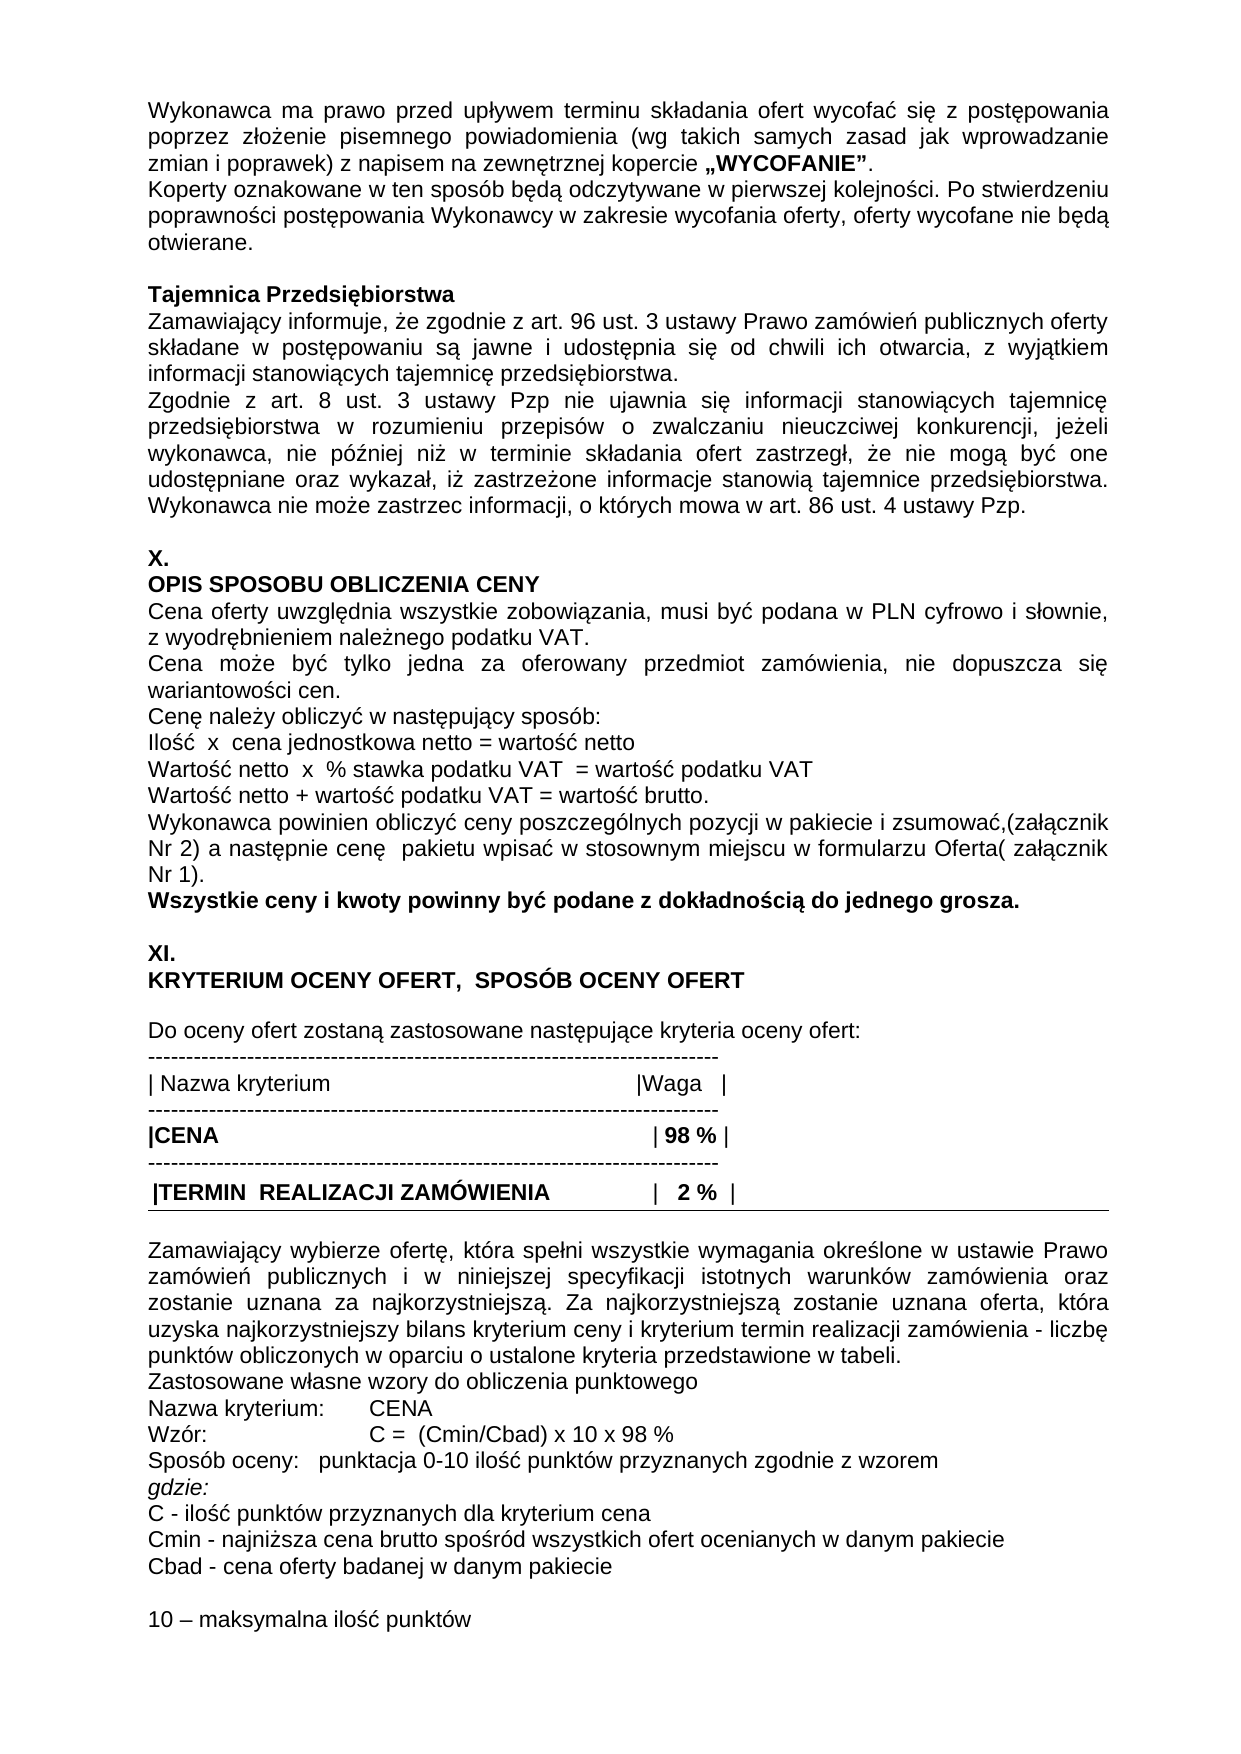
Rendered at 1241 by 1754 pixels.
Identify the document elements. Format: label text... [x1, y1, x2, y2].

text --------------------------------------------------------------------------- [148, 1149, 1109, 1175]
text KRYTERIUM OCENY OFERT, SPOSÓB OCENY OFERT [148, 967, 1109, 993]
text Wartość netto + wartość podatku VAT = wartość brutto. [148, 782, 1109, 808]
text XI. [148, 940, 1109, 967]
text Wykonawca powinien obliczyć ceny poszczególnych pozycji w pakiecie i zsumować,(załącznik Nr 2) a następnie cenę pakietu wpisać w stosownym miejscu w formularzu Oferta( załącznik Nr 1). [148, 808, 1109, 887]
text OPIS SPOSOBU OBLICZENIA CENY [148, 571, 1109, 598]
text Zamawiający wybierze ofertę, która spełni wszystkie wymagania określone w ustawie Prawo zamówień publicznych i w niniejszej specyfikacji istotnych warunków zamówienia oraz zostanie uznana za najkorzystniejszą. Za najkorzystniejszą zostanie uznana oferta, która uzyska najkorzystniejszy bilans kryterium ceny i kryterium termin realizacji zamówienia - liczbę punktów obliczonych w oparciu o ustalone kryteria przedstawione w tabeli. [148, 1237, 1109, 1368]
text Wartość netto x % stawka podatku VAT = wartość podatku VAT [148, 756, 1109, 782]
text Wszystkie ceny i kwoty powinny być podane z dokładnością do jednego grosza. [148, 887, 1109, 914]
text --------------------------------------------------------------------------- [148, 1043, 1109, 1069]
text Koperty oznakowane w ten sposób będą odczytywane w pierwszej kolejności. Po stwierdzeniu poprawności postępowania Wykonawcy w zakresie wycofania oferty, oferty wycofane nie będą otwierane. [148, 176, 1109, 255]
text Zastosowane własne wzory do obliczenia punktowego [148, 1368, 1109, 1395]
text Zamawiający informuje, że zgodnie z art. 96 ust. 3 ustawy Prawo zamówień publicznych oferty składane w postępowaniu są jawne i udostępnia się od chwili ich otwarcia, z wyjątkiem informacji stanowiących tajemnicę przedsiębiorstwa. [148, 308, 1109, 387]
text | Nazwa kryterium |Waga | [148, 1069, 1109, 1096]
text Cena oferty uwzględnia wszystkie zobowiązania, musi być podana w PLN cyfrowo i słownie, z wyodrębnieniem należnego podatku VAT. [148, 598, 1109, 650]
text Cmin - najniższa cena brutto spośród wszystkich ofert ocenianych w danym pakiecie Cbad - cena oferty badanej w danym pakiecie [148, 1526, 1109, 1579]
text Zgodnie z art. 8 ust. 3 ustawy Pzp nie ujawnia się informacji stanowiących tajemnicę przedsiębiorstwa w rozumieniu przepisów o zwalczaniu nieuczciwej konkurencji, jeżeli wykonawca, nie później niż w terminie składania ofert zastrzegł, że nie mogą być one udostępniane oraz wykazał, iż zastrzeżone informacje stanowią tajemnice przedsiębiorstwa. Wykonawca nie może zastrzec informacji, o których mowa w art. 86 ust. 4 ustawy Pzp. [148, 387, 1109, 518]
text Sposób oceny: punktacja 0-10 ilość punktów przyznanych zgodnie z wzorem gdzie: C - ilość punktów przyznanych dla kryterium cena [148, 1447, 1109, 1526]
text 10 – maksymalna ilość punktów [148, 1606, 1109, 1632]
text X. [148, 545, 1109, 571]
text Nazwa kryterium: CENA Wzór: C = (Cmin/Cbad) x 10 x 98 % [148, 1395, 1109, 1447]
text Do oceny ofert zostaną zastosowane następujące kryteria oceny ofert: [148, 1017, 1109, 1043]
text --------------------------------------------------------------------------- [148, 1096, 1109, 1122]
text Cenę należy obliczyć w następujący sposób: [148, 703, 1109, 729]
text Wykonawca ma prawo przed upływem terminu składania ofert wycofać się z postępowania poprzez złożenie pisemnego powiadomienia (wg takich samych zasad jak wprowadzanie zmian i poprawek) z napisem na zewnętrznej kopercie „WYCOFANIE”. [148, 97, 1109, 176]
text |CENA | 98 % | [148, 1122, 1109, 1149]
text Ilość x cena jednostkowa netto = wartość netto [148, 729, 1109, 756]
text |TERMIN REALIZACJI ZAMÓWIENIA | 2 % | [148, 1175, 1109, 1210]
text Cena może być tylko jedna za oferowany przedmiot zamówienia, nie dopuszcza się wariantowości cen. [148, 650, 1109, 703]
text Tajemnica Przedsiębiorstwa [148, 281, 1109, 308]
